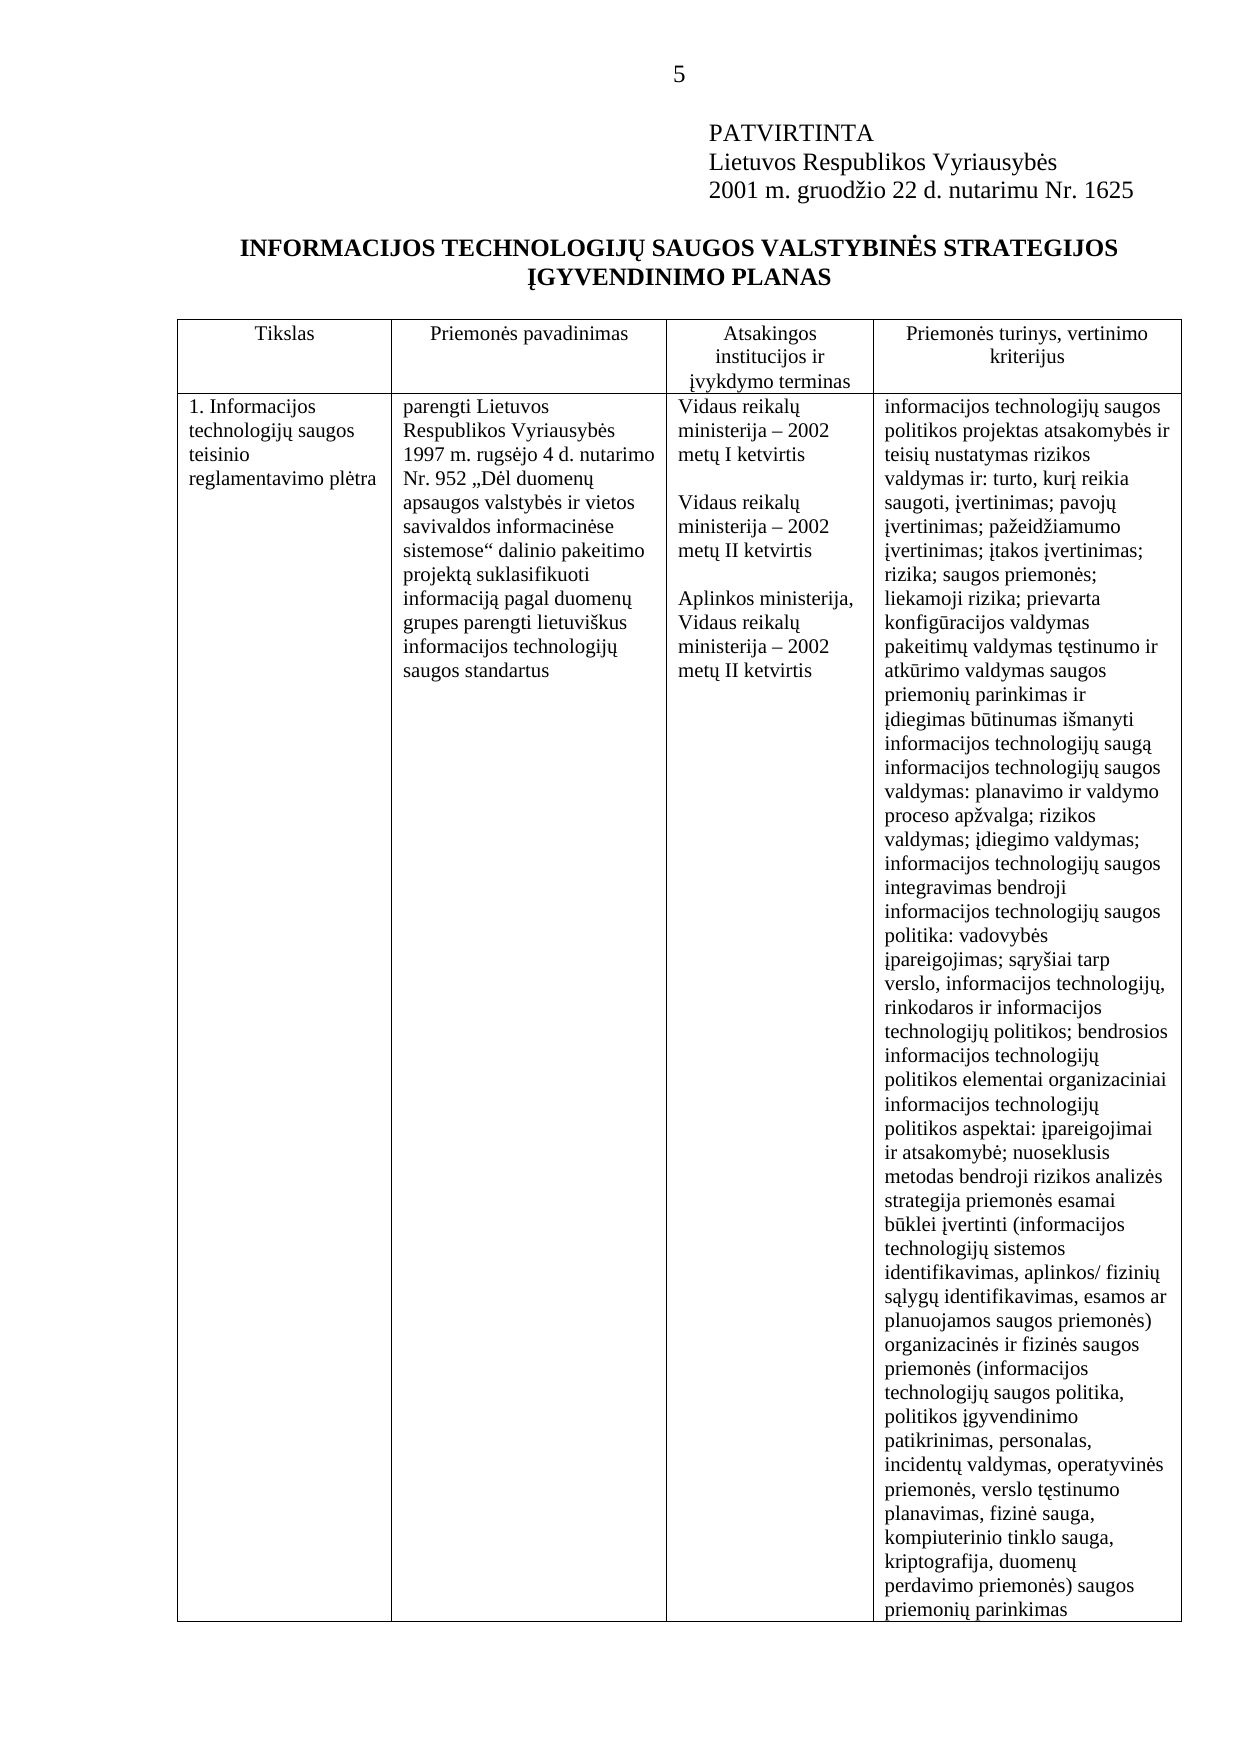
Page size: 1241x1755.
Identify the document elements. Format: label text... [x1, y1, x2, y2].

table_cell parengti Lietuvos Respublikos Vyriausybės 1997 m. rugsėjo 4 d. nutarimo Nr. 952 „Dėl duomenų apsaugos valstybės ir vietos savivaldos informacinėse sistemose“ dalinio pakeitimo projektą suklasifikuoti informaciją pagal duomenų grupes parengti lietuviškus informacijos technologijų saugos standartus [392, 394, 666, 1621]
table_header Tikslas [178, 320, 391, 393]
table_cell 1. Informacijos technologijų saugos teisinio reglamentavimo plėtra [178, 394, 391, 1621]
text Lietuvos Respublikos Vyriausybės [177, 147, 1181, 176]
table_header Priemonės pavadinimas [392, 320, 666, 393]
table_cell informacijos technologijų saugos politikos projektas atsakomybės ir teisių nustatymas rizikos valdymas ir: turto, kurį reikia saugoti, įvertinimas; pavojų įvertinimas; pažeidžiamumo įvertinimas; įtakos įvertinimas; rizika; saugos priemonės; liekamoji rizika; prievarta konfigūracijos valdymas pakeitimų valdymas tęstinumo ir atkūrimo valdymas saugos priemonių parinkimas ir įdiegimas būtinumas išmanyti informacijos technologijų saugą informacijos technologijų saugos valdymas: planavimo ir valdymo proceso apžvalga; rizikos valdymas; įdiegimo valdymas; informacijos technologijų saugos integravimas bendroji informacijos technologijų saugos politika: vadovybės įpareigojimas; sąryšiai tarp verslo, informacijos technologijų, rinkodaros ir informacijos technologijų politikos; bendrosios informacijos technologijų politikos elementai organizaciniai informacijos technologijų politikos aspektai: įpareigojimai ir atsakomybė; nuoseklusis metodas bendroji rizikos analizės strategija priemonės esamai būklei įvertinti (informacijos technologijų sistemos identifikavimas, aplinkos/ fizinių sąlygų identifikavimas, esamos ar planuojamos saugos priemonės) organizacinės ir fizinės saugos priemonės (informacijos technologijų saugos politika, politikos įgyvendinimo patikrinimas, personalas, incidentų valdymas, operatyvinės priemonės, verslo tęstinumo planavimas, fizinė sauga, kompiuterinio tinklo sauga, kriptografija, duomenų perdavimo priemonės) saugos priemonių parinkimas [874, 394, 1181, 1621]
table_header Atsakingos institucijos ir įvykdymo terminas [667, 320, 873, 393]
table_header Priemonės turinys, vertinimo kriterijus [874, 320, 1181, 393]
text 2001 m. gruodžio 22 d. nutarimu Nr. 1625 [177, 176, 1181, 204]
text PATVIRTINTA [177, 118, 1181, 147]
table_cell Vidaus reikalų ministerija – 2002 metų I ketvirtis Vidaus reikalų ministerija – 2002 metų II ketvirtis Aplinkos ministerija, Vidaus reikalų ministerija – 2002 metų II ketvirtis [667, 394, 873, 1621]
text INFORMACIJOS TECHNOLOGIJŲ SAUGOS VALSTYBINĖS STRATEGIJOS ĮGYVENDINIMO PLANAS [177, 233, 1181, 291]
